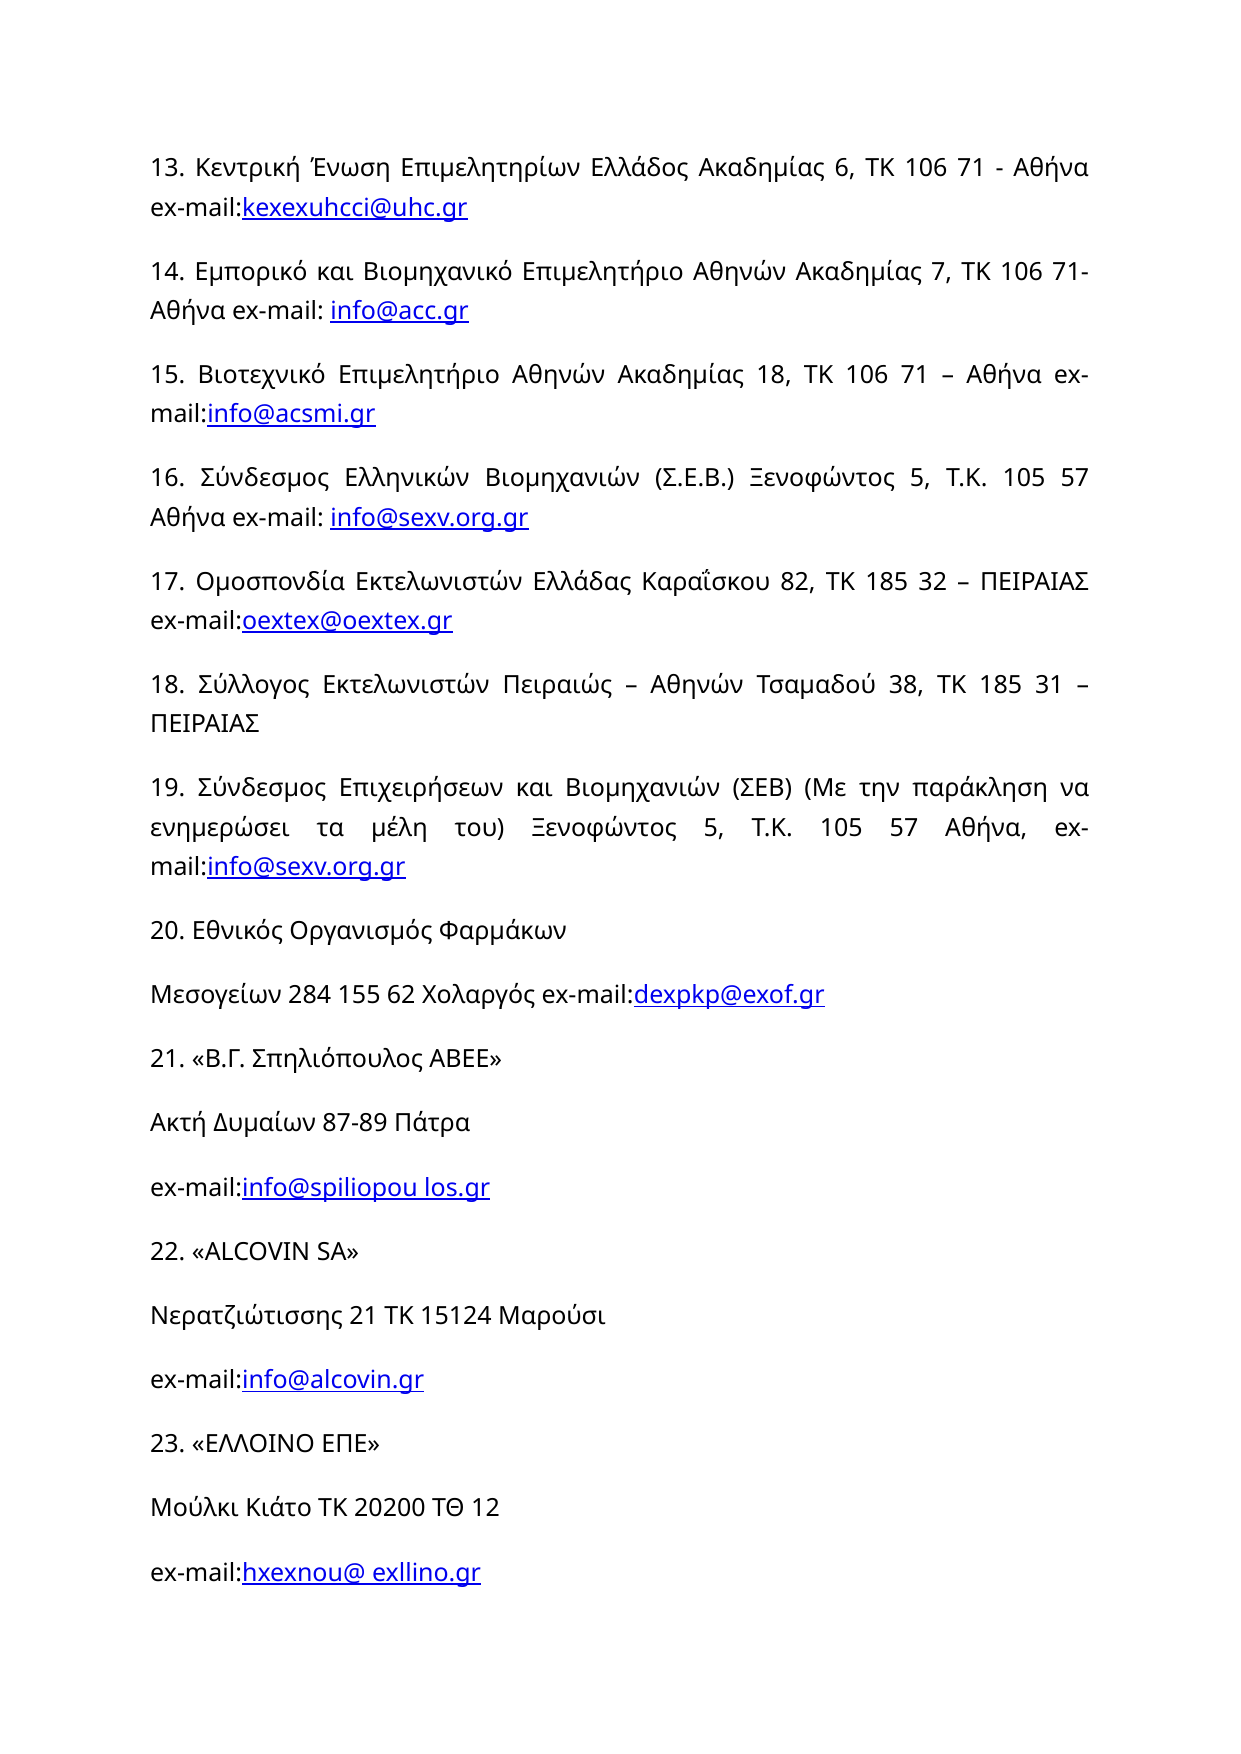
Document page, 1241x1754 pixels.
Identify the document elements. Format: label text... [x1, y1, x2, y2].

text 23. «ΕΛΛΟΙΝΟ ΕΠΕ» [150, 1426, 1090, 1460]
text Ακτή Δυμαίων 87-89 Πάτρα [150, 1105, 1090, 1139]
text 14. Εμπορικό και Βιομηχανικό Επιμελητήριο Αθηνών Ακαδημίας 7, ΤΚ 106 71-Αθήνα ex-mail: info@acc.gr [150, 253, 1090, 327]
text 20. Εθνικός Οργανισμός Φαρμάκων [150, 912, 1090, 947]
text ex-mail:hxexnou@ exllino.gr [150, 1554, 1090, 1588]
text 22. «ALCOVIN SA» [150, 1233, 1090, 1267]
text 17. Ομοσπονδία Εκτελωνιστών Ελλάδας Καραΐσκου 82, ΤΚ 185 32 – ΠΕΙΡΑΙΑΣ ex-mail:oextex@oextex.gr [150, 563, 1090, 637]
text ex-mail:info@alcovin.gr [150, 1362, 1090, 1396]
text Μούλκι Κιάτο ΤΚ 20200 ΤΘ 12 [150, 1490, 1090, 1524]
text 16. Σύνδεσμος Ελληνικών Βιομηχανιών (Σ.Ε.Β.) Ξενοφώντος 5, Τ.Κ. 105 57 Αθήνα ex-mail: info@sexv.org.gr [150, 460, 1090, 533]
text Νερατζιώτισσης 21 ΤΚ 15124 Μαρούσι [150, 1297, 1090, 1332]
text 13. Κεντρική Ένωση Επιμελητηρίων Ελλάδος Ακαδημίας 6, TK 106 71 - Αθήνα ex-mail:kexexuhcci@uhc.gr [150, 150, 1090, 223]
text ex-mail:info@spiliopou los.gr [150, 1169, 1090, 1203]
text 21. «Β.Γ. Σπηλιόπουλος ΑΒΕΕ» [150, 1041, 1090, 1075]
text 18. Σύλλογος Εκτελωνιστών Πειραιώς – Αθηνών Τσαμαδού 38, ΤΚ 185 31 – ΠΕΙΡΑΙΑΣ [150, 667, 1090, 740]
text Μεσογείων 284 155 62 Χολαργός ex-mail:dexpkp@exof.gr [150, 977, 1090, 1011]
text 15. Βιοτεχνικό Επιμελητήριο Αθηνών Ακαδημίας 18, ΤΚ 106 71 – Αθήνα ex-mail:info@acsmi.gr [150, 357, 1090, 430]
text 19. Σύνδεσμος Επιχειρήσεων και Βιομηχανιών (ΣΕΒ) (Με την παράκληση να ενημερώσει τα μέλη του) Ξενοφώντος 5, Τ.Κ. 105 57 Αθήνα, ex-mail:info@sexv.org.gr [150, 770, 1090, 882]
